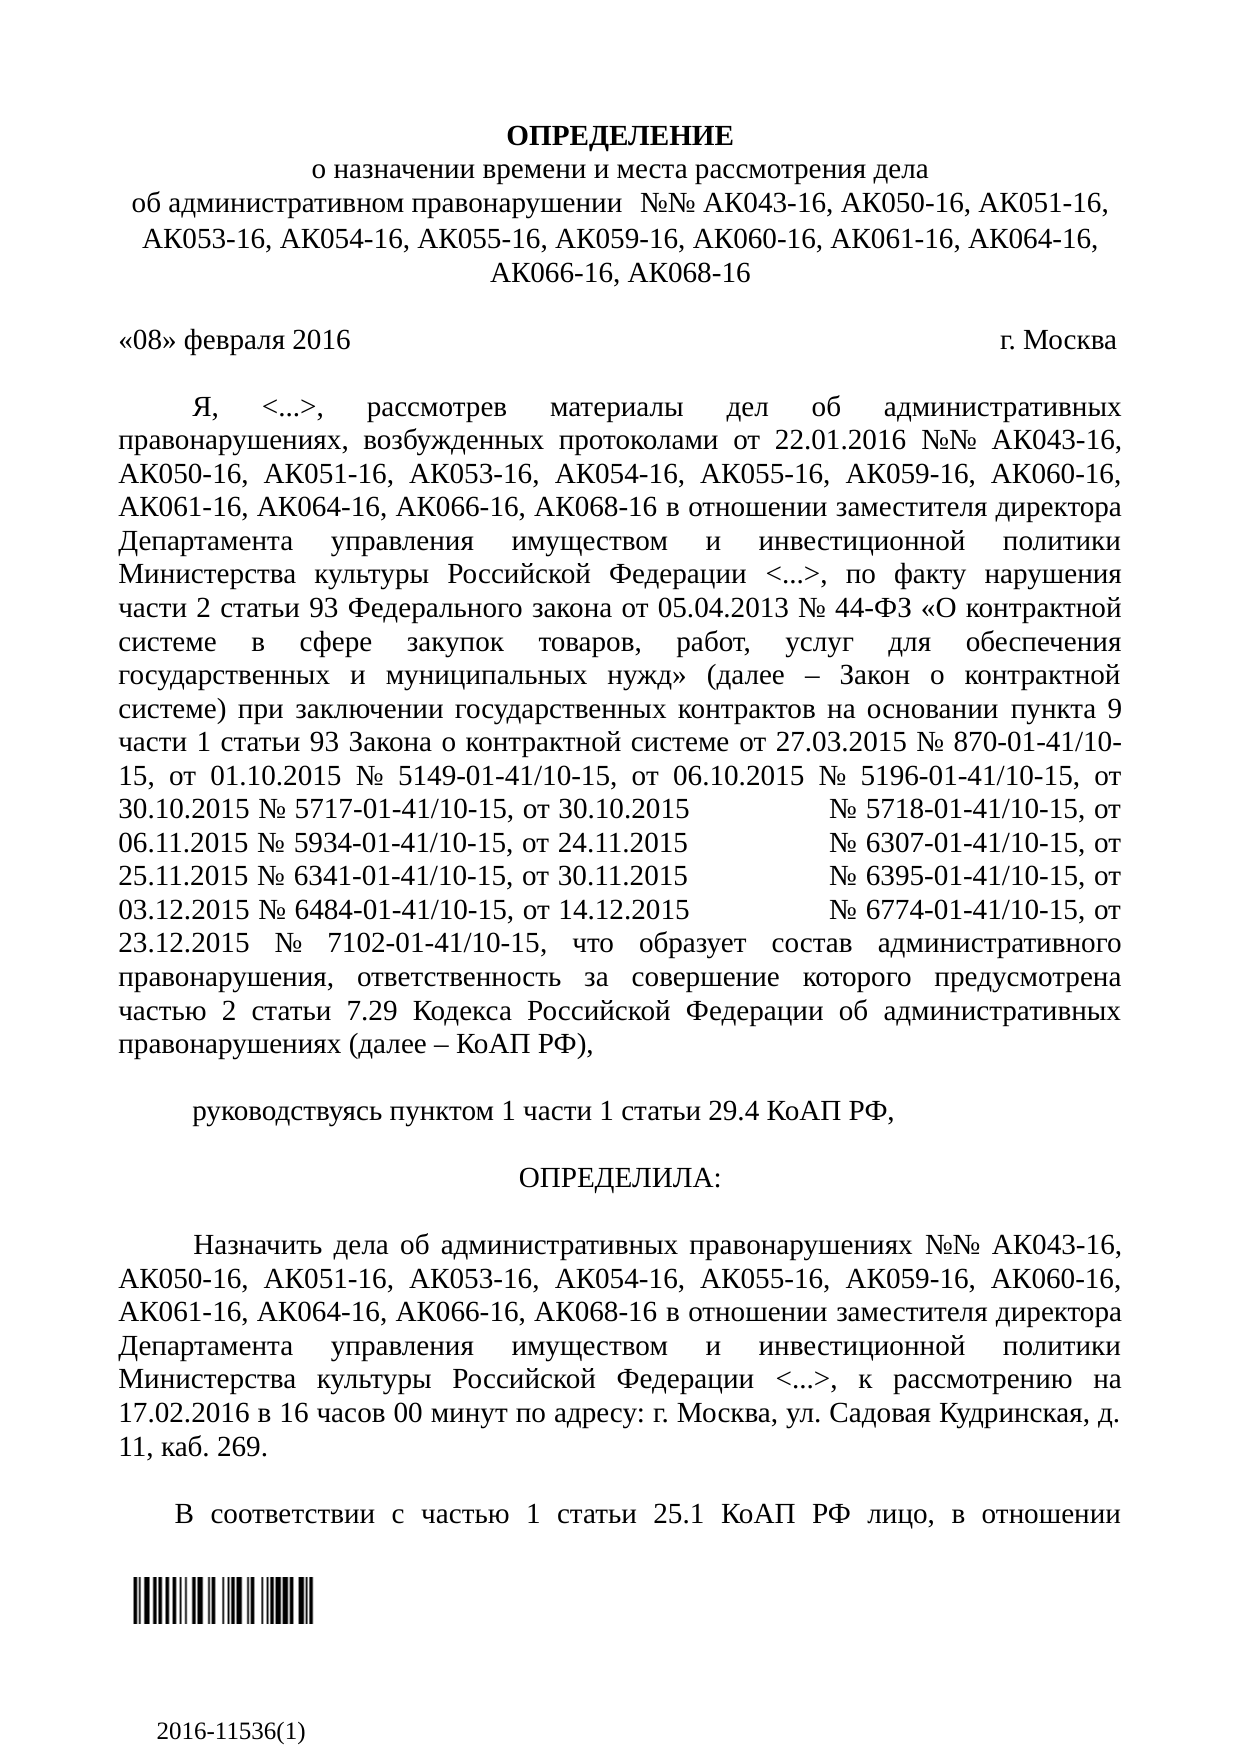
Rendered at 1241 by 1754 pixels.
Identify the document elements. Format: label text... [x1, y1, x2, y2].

subtitle ОПРЕДЕЛЕНИЕ [118, 118, 1122, 152]
text ОПРЕДЕЛИЛА: [118, 1160, 1122, 1194]
picture [118, 1577, 331, 1624]
text «08» февраля 2016 г. Москва [118, 322, 1122, 355]
text об административном правонарушении №№ АК043-16, АК050-16, АК051-16, АК053-16, АК054-16, АК055-16, АК059-16, АК060-16, АК061-16, АК064-16, АК066-16, АК068-16 [118, 185, 1122, 288]
text Я, <...>, рассмотрев материалы дел об административных правонарушениях, возбужденных протоколами от 22.01.2016 №№ АК043-16, АК050-16, АК051-16, АК053-16, АК054-16, АК055-16, АК059-16, АК060-16, АК061-16, АК064-16, АК066-16, АК068-16 в отношении заместителя директора Департамента управления имуществом и инвестиционной политики Министерства культуры Российской Федерации <...>, по факту нарушения части 2 статьи 93 Федерального закона от 05.04.2013 № 44-ФЗ «О контрактной системе в сфере закупок товаров, работ, услуг для обеспечения государственных и муниципальных нужд» (далее – Закон о контрактной системе) при заключении государственных контрактов на основании пункта 9 части 1 статьи 93 Закона о контрактной системе от 27.03.2015 № 870-01-41/10-15, от 01.10.2015 № 5149-01-41/10-15, от 06.10.2015 № 5196-01-41/10-15, от 30.10.2015 № 5717-01-41/10-15, от 30.10.2015 № 5718-01-41/10-15, от 06.11.2015 № 5934-01-41/10-15, от 24.11.2015 № 6307-01-41/10-15, от 25.11.2015 № 6341-01-41/10-15, от 30.11.2015 № 6395-01-41/10-15, от 03.12.2015 № 6484-01-41/10-15, от 14.12.2015 № 6774-01-41/10-15, от 23.12.2015 № 7102-01-41/10-15, что образует состав административного правонарушения, ответственность за совершение которого предусмотрена частью 2 статьи 7.29 Кодекса Российской Федерации об административных правонарушениях (далее – КоАП РФ), [118, 389, 1122, 1060]
text Назначить дела об административных правонарушениях №№ АК043-16, АК050-16, АК051-16, АК053-16, АК054-16, АК055-16, АК059-16, АК060-16, АК061-16, АК064-16, АК066-16, АК068-16 в отношении заместителя директора Департамента управления имуществом и инвестиционной политики Министерства культуры Российской Федерации <...>, к рассмотрению на 17.02.2016 в 16 часов 00 минут по адресу: г. Москва, ул. Садовая Кудринская, д. 11, каб. 269. [118, 1227, 1122, 1462]
text руководствуясь пунктом 1 части 1 статьи 29.4 КоАП РФ, [118, 1093, 1122, 1127]
text о назначении времени и места рассмотрения дела [118, 152, 1122, 185]
text В соответствии с частью 1 статьи 25.1 КоАП РФ лицо, в отношении [118, 1496, 1122, 1529]
